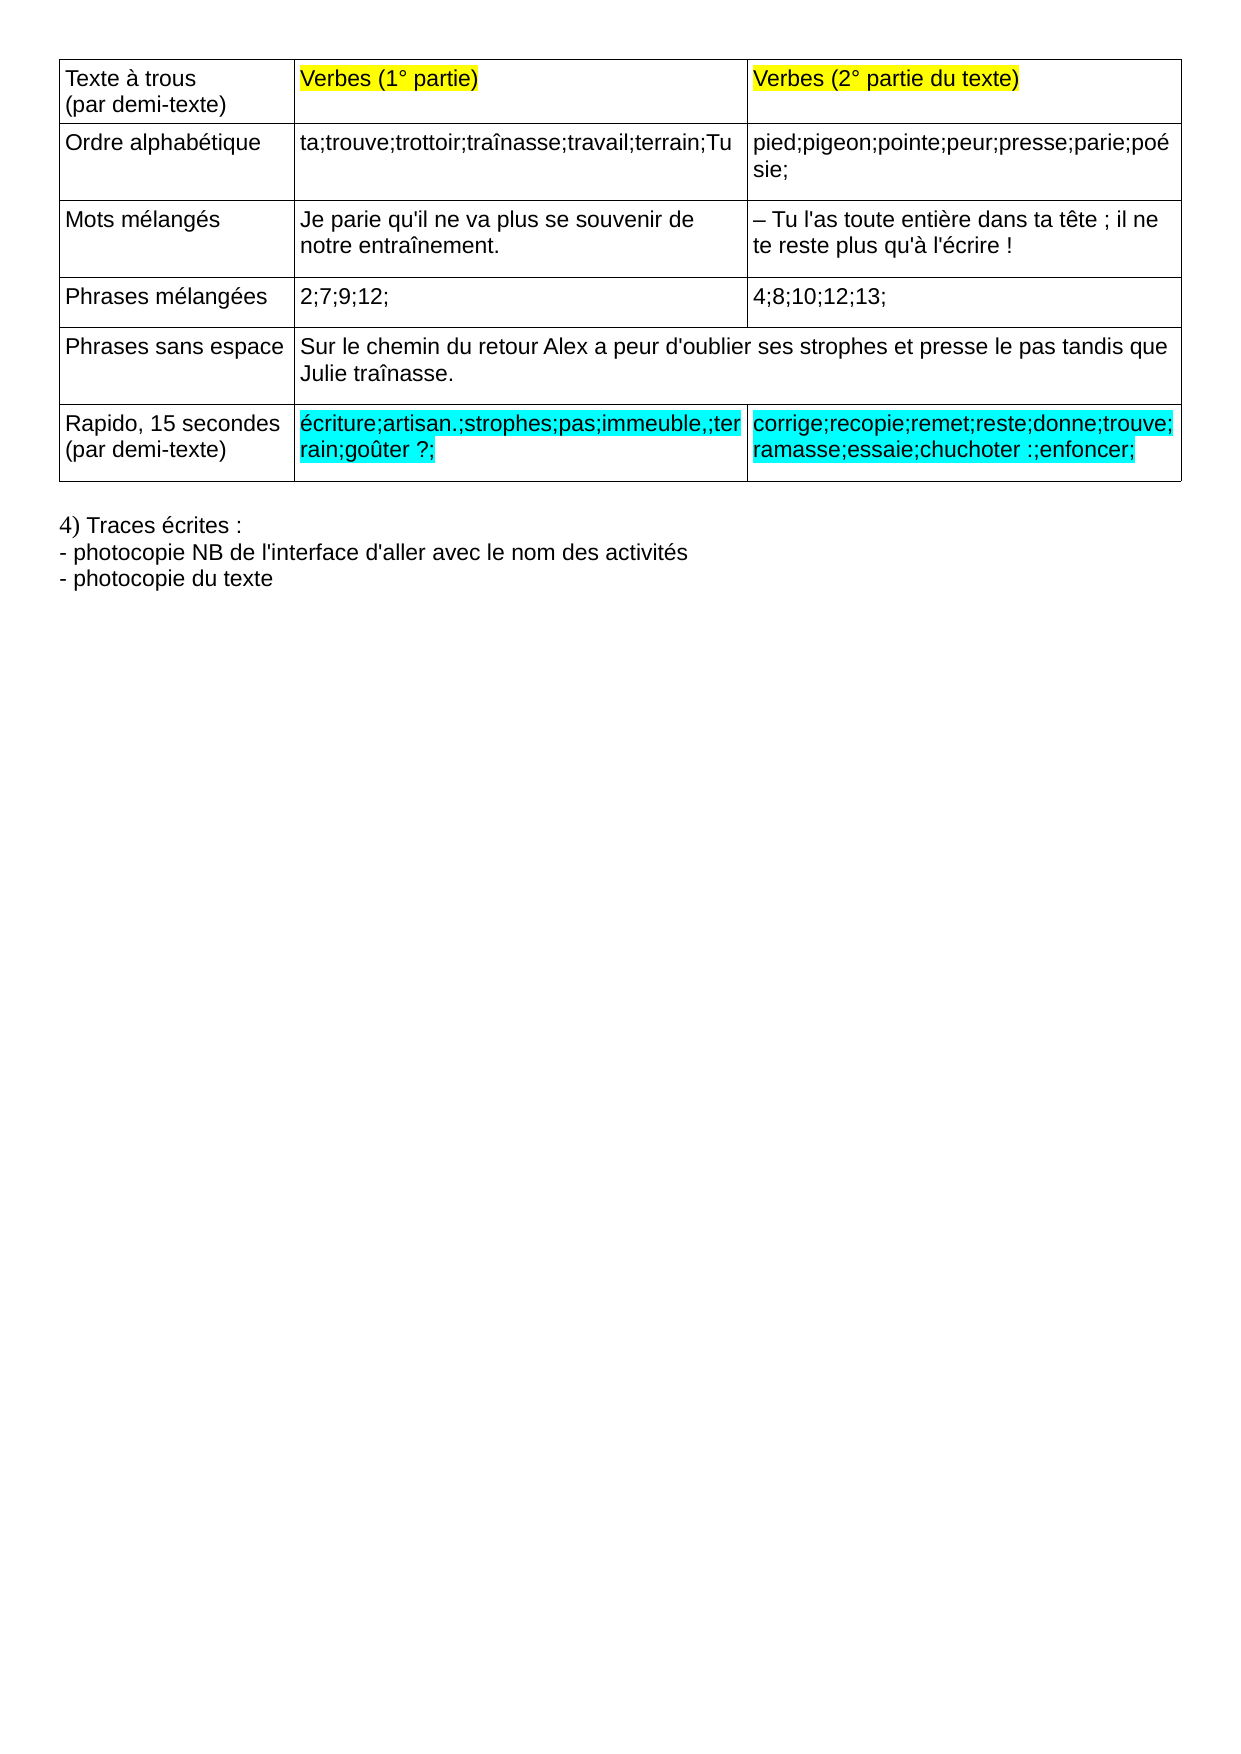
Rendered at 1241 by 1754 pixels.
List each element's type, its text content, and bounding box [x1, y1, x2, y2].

table_header Verbes (1° partie) [295, 60, 747, 123]
table_cell 4;8;10;12;13; [748, 278, 1181, 327]
table_header Texte à trous (par demi-texte) [60, 60, 294, 123]
table_cell corrige;recopie;remet;reste;donne;trouve;ramasse;essaie;chuchoter :;enfoncer; [748, 405, 1181, 481]
table_cell – Tu l'as toute entière dans ta tête ; il ne te reste plus qu'à l'écrire ! [748, 201, 1181, 277]
table_cell Phrases sans espace [60, 328, 294, 404]
table_header Verbes (2° partie du texte) [748, 60, 1181, 123]
table_cell Sur le chemin du retour Alex a peur d'oublier ses strophes et presse le pas tandis que Julie traînasse. [295, 328, 1181, 404]
table_cell Je parie qu'il ne va plus se souvenir de notre entraînement. [295, 201, 747, 277]
table_cell 2;7;9;12; [295, 278, 747, 327]
table_cell Mots mélangés [60, 201, 294, 277]
table_cell Ordre alphabétique [60, 124, 294, 200]
text 4) Traces écrites : [59, 510, 1181, 538]
table_cell ta;trouve;trottoir;traînasse;travail;terrain;Tu [295, 124, 747, 200]
text - photocopie NB de l'interface d'aller avec le nom des activités - photocopie du texte [59, 538, 1181, 591]
table_cell Rapido, 15 secondes (par demi-texte) [60, 405, 294, 481]
table_cell pied;pigeon;pointe;peur;presse;parie;poésie; [748, 124, 1181, 200]
table_cell écriture;artisan.;strophes;pas;immeuble,;terrain;goûter ?; [295, 405, 747, 481]
table_cell Phrases mélangées [60, 278, 294, 327]
